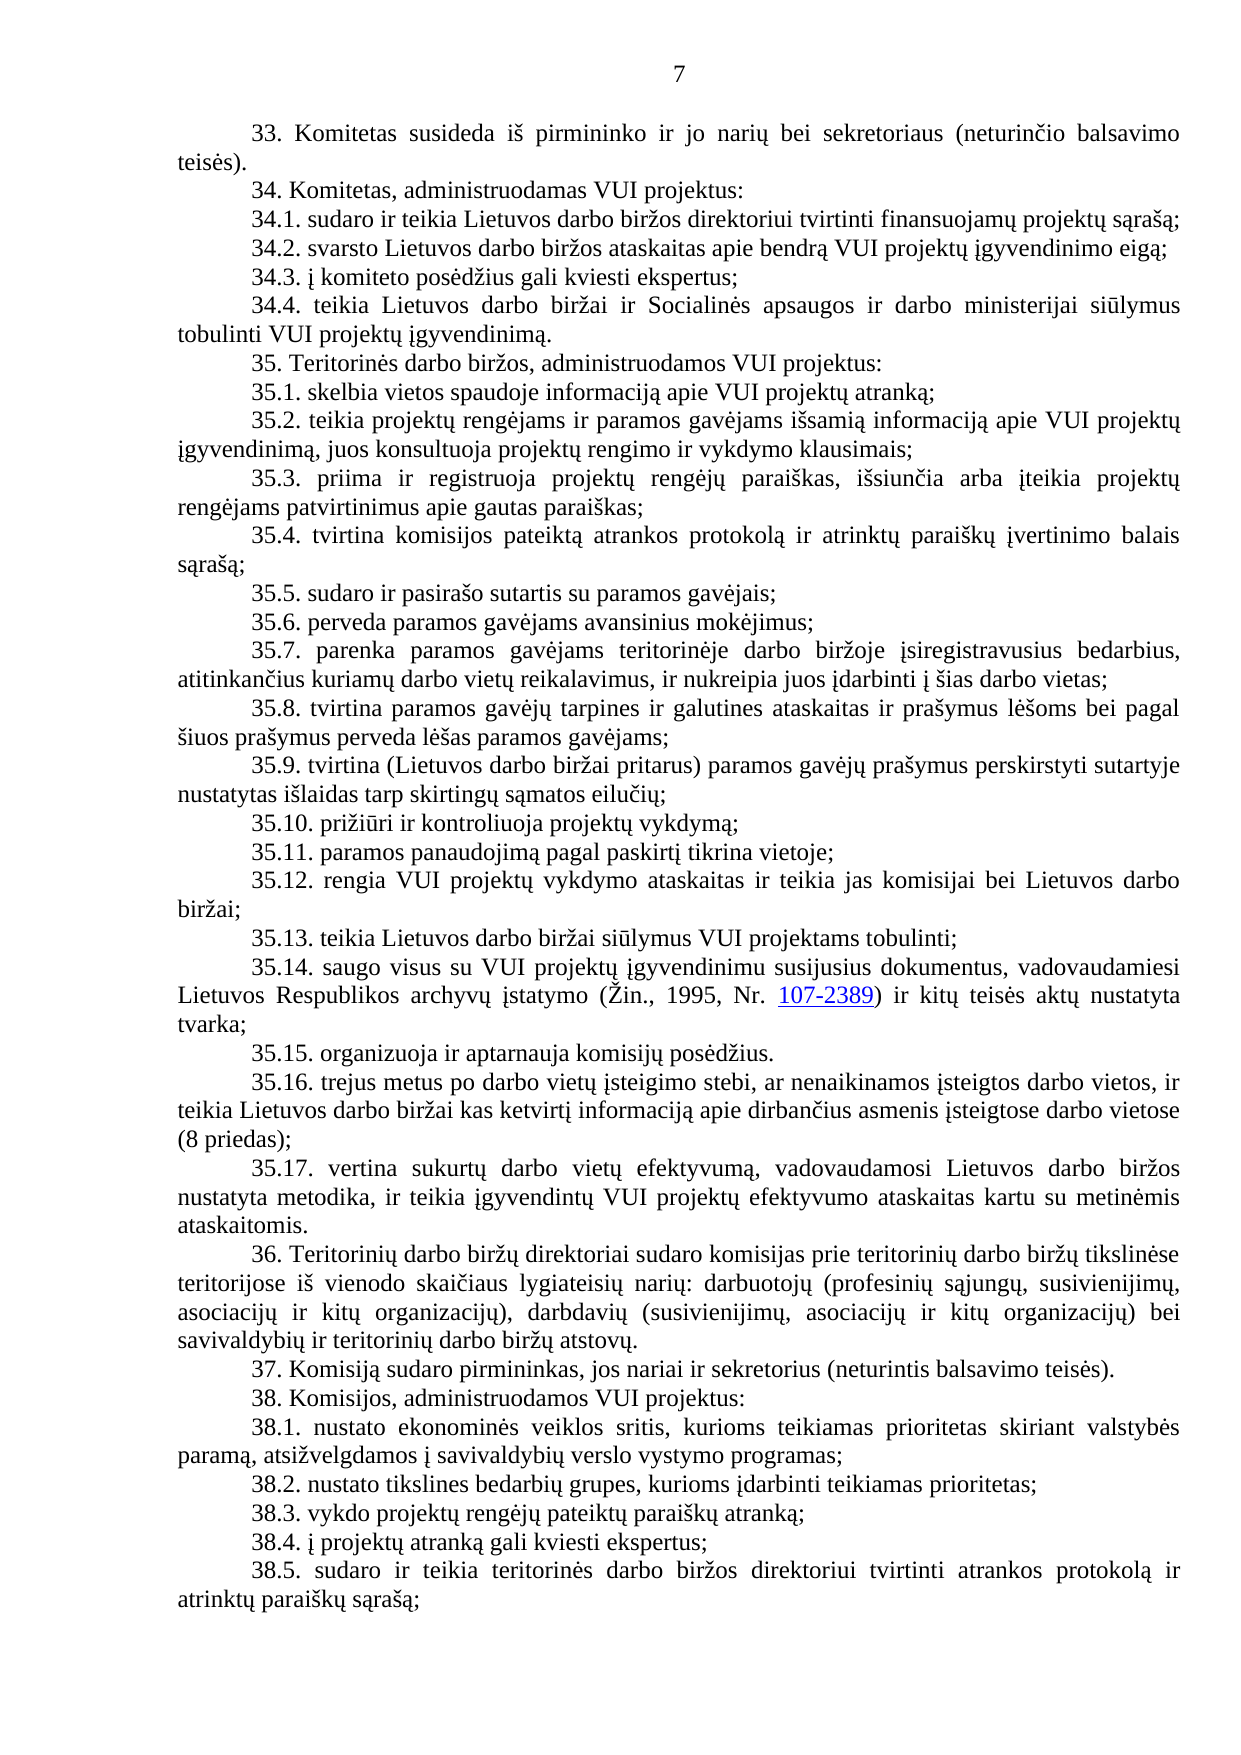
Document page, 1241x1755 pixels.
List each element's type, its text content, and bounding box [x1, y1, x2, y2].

text 35.12. rengia VUI projektų vykdymo ataskaitas ir teikia jas komisijai bei Lietuvos darbo biržai; [177, 866, 1181, 923]
text 35.7. parenka paramos gavėjams teritorinėje darbo biržoje įsiregistravusius bedarbius, atitinkančius kuriamų darbo vietų reikalavimus, ir nukreipia juos įdarbinti į šias darbo vietas; [177, 636, 1181, 693]
text 38.3. vykdo projektų rengėjų pateiktų paraiškų atranką; [177, 1498, 1181, 1527]
text 38.1. nustato ekonominės veiklos sritis, kurioms teikiamas prioritetas skiriant valstybės paramą, atsižvelgdamos į savivaldybių verslo vystymo programas; [177, 1412, 1181, 1469]
text 35.3. priima ir registruoja projektų rengėjų paraiškas, išsiunčia arba įteikia projektų rengėjams patvirtinimus apie gautas paraiškas; [177, 463, 1181, 521]
text 35.5. sudaro ir pasirašo sutartis su paramos gavėjais; [177, 578, 1181, 607]
text 36. Teritorinių darbo biržų direktoriai sudaro komisijas prie teritorinių darbo biržų tikslinėse teritorijose iš vienodo skaičiaus lygiateisių narių: darbuotojų (profesinių sąjungų, susivienijimų, asociacijų ir kitų organizacijų), darbdavių (susivienijimų, asociacijų ir kitų organizacijų) bei savivaldybių ir teritorinių darbo biržų atstovų. [177, 1239, 1181, 1354]
text 35.15. organizuoja ir aptarnauja komisijų posėdžius. [177, 1038, 1181, 1067]
text 38.2. nustato tikslines bedarbių grupes, kurioms įdarbinti teikiamas prioritetas; [177, 1469, 1181, 1498]
text 35.4. tvirtina komisijos pateiktą atrankos protokolą ir atrinktų paraiškų įvertinimo balais sąrašą; [177, 521, 1181, 578]
text 34.4. teikia Lietuvos darbo biržai ir Socialinės apsaugos ir darbo ministerijai siūlymus tobulinti VUI projektų įgyvendinimą. [177, 291, 1181, 348]
text 34.1. sudaro ir teikia Lietuvos darbo biržos direktoriui tvirtinti finansuojamų projektų sąrašą; [177, 204, 1181, 233]
text 35.2. teikia projektų rengėjams ir paramos gavėjams išsamią informaciją apie VUI projektų įgyvendinimą, juos konsultuoja projektų rengimo ir vykdymo klausimais; [177, 406, 1181, 463]
text 38.4. į projektų atranką gali kviesti ekspertus; [177, 1527, 1181, 1556]
text 34.3. į komiteto posėdžius gali kviesti ekspertus; [177, 262, 1181, 291]
text 34.2. svarsto Lietuvos darbo biržos ataskaitas apie bendrą VUI projektų įgyvendinimo eigą; [177, 233, 1181, 262]
text 35.13. teikia Lietuvos darbo biržai siūlymus VUI projektams tobulinti; [177, 923, 1181, 952]
text 38.5. sudaro ir teikia teritorinės darbo biržos direktoriui tvirtinti atrankos protokolą ir atrinktų paraiškų sąrašą; [177, 1556, 1181, 1613]
text 38. Komisijos, administruodamos VUI projektus: [177, 1383, 1181, 1412]
text 37. Komisiją sudaro pirmininkas, jos nariai ir sekretorius (neturintis balsavimo teisės). [177, 1354, 1181, 1383]
text 35.6. perveda paramos gavėjams avansinius mokėjimus; [177, 607, 1181, 636]
text 35. Teritorinės darbo biržos, administruodamos VUI projektus: [177, 348, 1181, 377]
text 35.11. paramos panaudojimą pagal paskirtį tikrina vietoje; [177, 837, 1181, 866]
text 35.16. trejus metus po darbo vietų įsteigimo stebi, ar nenaikinamos įsteigtos darbo vietos, ir teikia Lietuvos darbo biržai kas ketvirtį informaciją apie dirbančius asmenis įsteigtose darbo vietose (8 priedas); [177, 1067, 1181, 1153]
text 34. Komitetas, administruodamas VUI projektus: [177, 176, 1181, 204]
text 35.10. prižiūri ir kontroliuoja projektų vykdymą; [177, 808, 1181, 837]
text 33. Komitetas susideda iš pirmininko ir jo narių bei sekretoriaus (neturinčio balsavimo teisės). [177, 118, 1181, 176]
text 35.17. vertina sukurtų darbo vietų efektyvumą, vadovaudamosi Lietuvos darbo biržos nustatyta metodika, ir teikia įgyvendintų VUI projektų efektyvumo ataskaitas kartu su metinėmis ataskaitomis. [177, 1153, 1181, 1239]
text 35.9. tvirtina (Lietuvos darbo biržai pritarus) paramos gavėjų prašymus perskirstyti sutartyje nustatytas išlaidas tarp skirtingų sąmatos eilučių; [177, 751, 1181, 808]
text 35.14. saugo visus su VUI projektų įgyvendinimu susijusius dokumentus, vadovaudamiesi Lietuvos Respublikos archyvų įstatymo (Žin., 1995, Nr. 107-2389) ir kitų teisės aktų nustatyta tvarka; [177, 952, 1181, 1038]
text 35.8. tvirtina paramos gavėjų tarpines ir galutines ataskaitas ir prašymus lėšoms bei pagal šiuos prašymus perveda lėšas paramos gavėjams; [177, 693, 1181, 751]
text 35.1. skelbia vietos spaudoje informaciją apie VUI projektų atranką; [177, 377, 1181, 406]
